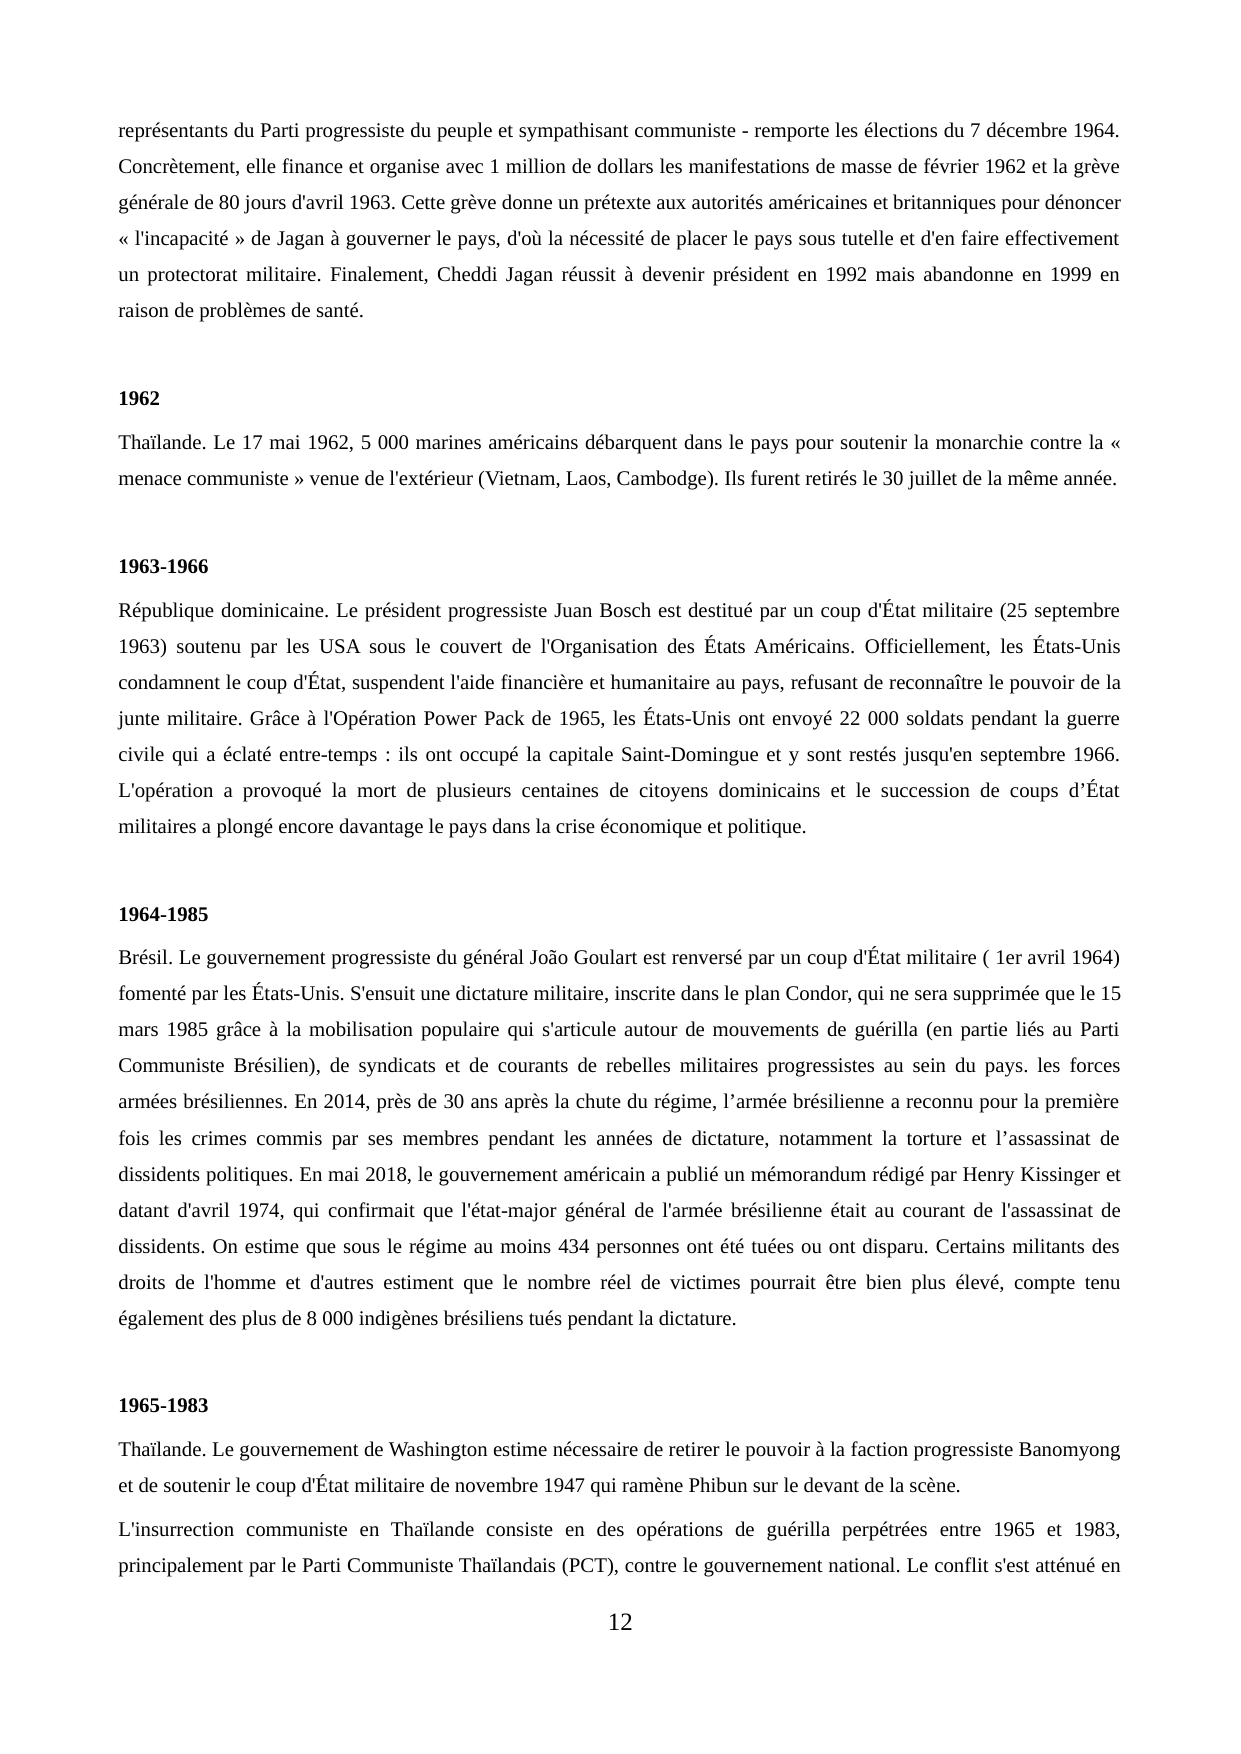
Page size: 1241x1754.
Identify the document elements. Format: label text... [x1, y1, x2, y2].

text 1964-1985 [118, 901, 1122, 926]
text Thaïlande. Le gouvernement de Washington estime nécessaire de retirer le pouvoir à la faction progressiste Banomyong et de soutenir le coup d'État militaire de novembre 1947 qui ramène Phibun sur le devant de la scène. [118, 1437, 1122, 1497]
text 1965-1983 [118, 1393, 1122, 1417]
text République dominicaine. Le président progressiste Juan Bosch est destitué par un coup d'État militaire (25 septembre 1963) soutenu par les USA sous le couvert de l'Organisation des États Américains. Officiellement, les États-Unis condamnent le coup d'État, suspendent l'aide financière et humanitaire au pays, refusant de reconnaître le pouvoir de la junte militaire. Grâce à l'Opération Power Pack de 1965, les États-Unis ont envoyé 22 000 soldats pendant la guerre civile qui a éclaté entre-temps : ils ont occupé la capitale Saint-Domingue et y sont restés jusqu'en septembre 1966. L'opération a provoqué la mort de plusieurs centaines de citoyens dominicains et le succession de coups d’État militaires a plongé encore davantage le pays dans la crise économique et politique. [118, 597, 1122, 838]
text 1963-1966 [118, 554, 1122, 578]
text Brésil. Le gouvernement progressiste du général João Goulart est renversé par un coup d'État militaire ( 1er avril 1964) fomenté par les États-Unis. S'ensuit une dictature militaire, inscrite dans le plan Condor, qui ne sera supprimée que le 15 mars 1985 grâce à la mobilisation populaire qui s'articule autour de mouvements de guérilla (en partie liés au Parti Communiste Brésilien), de syndicats et de courants de rebelles militaires progressistes au sein du pays. les forces armées brésiliennes. En 2014, près de 30 ans après la chute du régime, l’armée brésilienne a reconnu pour la première fois les crimes commis par ses membres pendant les années de dictature, notamment la torture et l’assassinat de dissidents politiques. En mai 2018, le gouvernement américain a publié un mémorandum rédigé par Henry Kissinger et datant d'avril 1974, qui confirmait que l'état-major général de l'armée brésilienne était au courant de l'assassinat de dissidents. On estime que sous le régime au moins 434 personnes ont été tuées ou ont disparu. Certains militants des droits de l'homme et d'autres estiment que le nombre réel de victimes pourrait être bien plus élevé, compte tenu également des plus de 8 000 indigènes brésiliens tués pendant la dictature. [118, 945, 1122, 1330]
text 1962 [118, 386, 1122, 410]
text Thaïlande. Le 17 mai 1962, 5 000 marines américains débarquent dans le pays pour soutenir la monarchie contre la « menace communiste » venue de l'extérieur (Vietnam, Laos, Cambodge). Ils furent retirés le 30 juillet de la même année. [118, 430, 1122, 490]
text L'insurrection communiste en Thaïlande consiste en des opérations de guérilla perpétrées entre 1965 et 1983, principalement par le Parti Communiste Thaïlandais (PCT), contre le gouvernement national. Le conflit s'est atténué en [118, 1517, 1122, 1577]
text représentants du Parti progressiste du peuple et sympathisant communiste - remporte les élections du 7 décembre 1964. Concrètement, elle finance et organise avec 1 million de dollars les manifestations de masse de février 1962 et la grève générale de 80 jours d'avril 1963. Cette grève donne un prétexte aux autorités américaines et britanniques pour dénoncer « l'incapacité » de Jagan à gouverner le pays, d'où la nécessité de placer le pays sous tutelle et d'en faire effectivement un protectorat militaire. Finalement, Cheddi Jagan réussit à devenir président en 1992 mais abandonne en 1999 en raison de problèmes de santé. [118, 118, 1122, 322]
